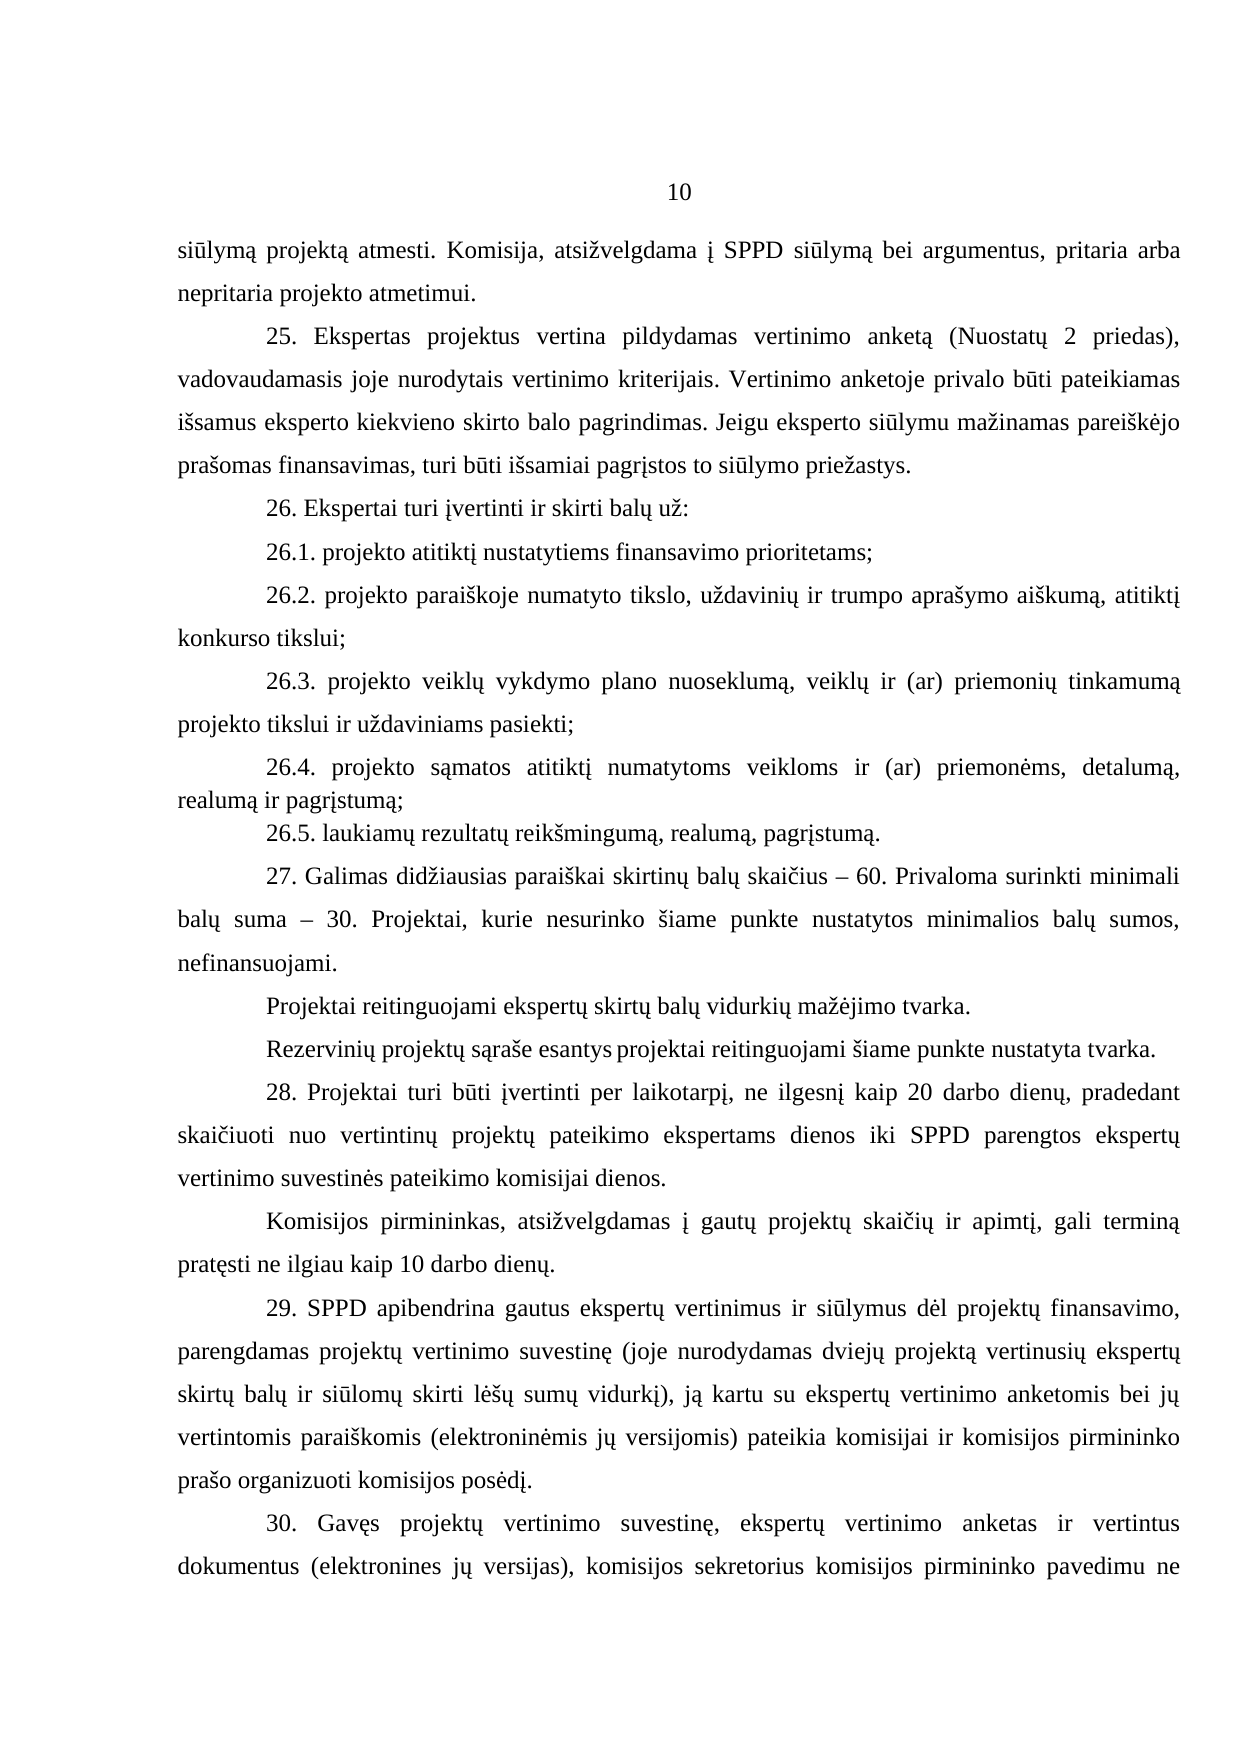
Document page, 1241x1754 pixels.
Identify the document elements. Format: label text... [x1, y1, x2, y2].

text 27. Galimas didžiausias paraiškai skirtinų balų skaičius – 60. Privaloma surinkti minimali balų suma – 30. Projektai, kurie nesurinko šiame punkte nustatytos minimalios balų sumos, nefinansuojami. [177, 861, 1181, 976]
text 30. Gavęs projektų vertinimo suvestinę, ekspertų vertinimo anketas ir vertintus dokumentus (elektronines jų versijas), komisijos sekretorius komisijos pirmininko pavedimu ne [177, 1508, 1181, 1580]
text Projektai reitinguojami ekspertų skirtų balų vidurkių mažėjimo tvarka. [177, 991, 1181, 1019]
text 26.5. laukiamų rezultatų reikšmingumą, realumą, pagrįstumą. [177, 818, 1181, 847]
text 26.2. projekto paraiškoje numatyto tikslo, uždavinių ir trumpo aprašymo aiškumą, atitiktį konkurso tikslui; [177, 580, 1181, 652]
text Komisijos pirmininkas, atsižvelgdamas į gautų projektų skaičių ir apimtį, gali terminą pratęsti ne ilgiau kaip 10 darbo dienų. [177, 1206, 1181, 1278]
text Rezervinių projektų sąraše esantys projektai reitinguojami šiame punkte nustatyta tvarka. [177, 1034, 1181, 1063]
text 26.3. projekto veiklų vykdymo plano nuoseklumą, veiklų ir (ar) priemonių tinkamumą projekto tikslui ir uždaviniams pasiekti; [177, 666, 1181, 738]
text 26. Ekspertai turi įvertinti ir skirti balų už: [177, 493, 1181, 522]
text 29. SPPD apibendrina gautus ekspertų vertinimus ir siūlymus dėl projektų finansavimo, parengdamas projektų vertinimo suvestinę (joje nurodydamas dviejų projektą vertinusių ekspertų skirtų balų ir siūlomų skirti lėšų sumų vidurkį), ją kartu su ekspertų vertinimo anketomis bei jų vertintomis paraiškomis (elektroninėmis jų versijomis) pateikia komisijai ir komisijos pirmininko prašo organizuoti komisijos posėdį. [177, 1293, 1181, 1494]
text 28. Projektai turi būti įvertinti per laikotarpį, ne ilgesnį kaip 20 darbo dienų, pradedant skaičiuoti nuo vertintinų projektų pateikimo ekspertams dienos iki SPPD parengtos ekspertų vertinimo suvestinės pateikimo komisijai dienos. [177, 1077, 1181, 1192]
text 25. Ekspertas projektus vertina pildydamas vertinimo anketą (Nuostatų 2 priedas), vadovaudamasis joje nurodytais vertinimo kriterijais. Vertinimo anketoje privalo būti pateikiamas išsamus eksperto kiekvieno skirto balo pagrindimas. Jeigu eksperto siūlymu mažinamas pareiškėjo prašomas finansavimas, turi būti išsamiai pagrįstos to siūlymo priežastys. [177, 321, 1181, 479]
text siūlymą projektą atmesti. Komisija, atsižvelgdama į SPPD siūlymą bei argumentus, pritaria arba nepritaria projekto atmetimui. [177, 235, 1181, 307]
text 26.1. projekto atitiktį nustatytiems finansavimo prioritetams; [177, 537, 1181, 565]
text 26.4. projekto sąmatos atitiktį numatytoms veikloms ir (ar) priemonėms, detalumą, realumą ir pagrįstumą; [177, 752, 1181, 814]
